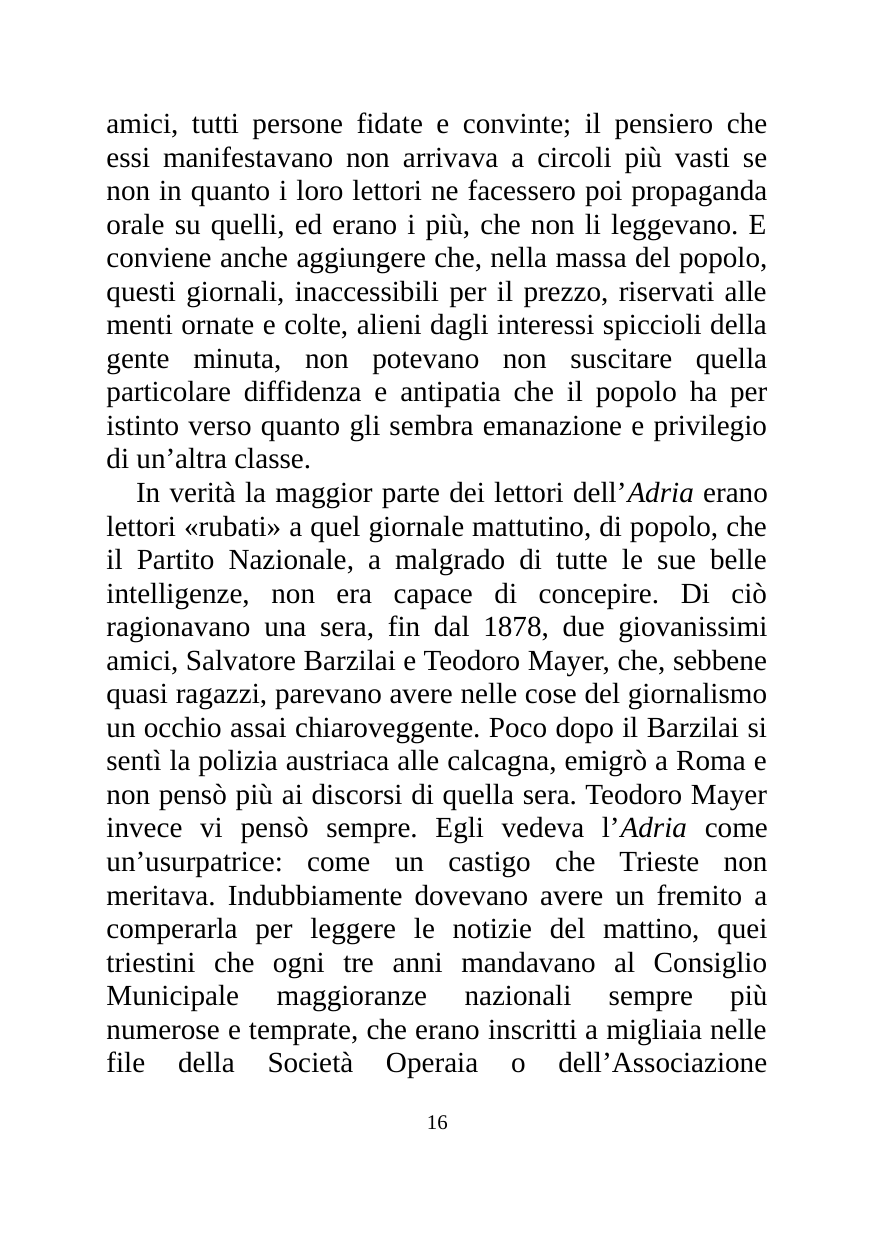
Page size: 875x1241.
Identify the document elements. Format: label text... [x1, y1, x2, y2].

text In verità la maggior parte dei lettori dell’Adria erano lettori «rubati» a quel giornale mattutino, di popolo, che il Partito Nazionale, a malgrado di tutte le sue belle intelligenze, non era capace di concepire. Di ciò ragionavano una sera, fin dal 1878, due giovanissimi amici, Salvatore Barzilai e Teodoro Mayer, che, sebbene quasi ragazzi, parevano avere nelle cose del giornalismo un occhio assai chiaroveggente. Poco dopo il Barzilai si sentì la polizia austriaca alle calcagna, emigrò a Roma e non pensò più ai discorsi di quella sera. Teodoro Mayer invece vi pensò sempre. Egli vedeva l’Adria come un’usurpatrice: come un castigo che Trieste non meritava. Indubbiamente dovevano avere un fremito a comperarla per leggere le notizie del mattino, quei triestini che ogni tre anni mandavano al Consiglio Municipale maggioranze nazionali sempre più numerose e temprate, che erano inscritti a migliaia nelle file della Società Operaia o dell’Associazione [106, 475, 768, 1079]
text amici, tutti persone fidate e convinte; il pensiero che essi manifestavano non arrivava a circoli più vasti se non in quanto i loro lettori ne facessero poi propaganda orale su quelli, ed erano i più, che non li leggevano. E conviene anche aggiungere che, nella massa del popolo, questi giornali, inaccessibili per il prezzo, riservati alle menti ornate e colte, alieni dagli interessi spiccioli della gente minuta, non potevano non suscitare quella particolare diffidenza e antipatia che il popolo ha per istinto verso quanto gli sembra emanazione e privilegio di un’altra classe. [106, 106, 768, 475]
